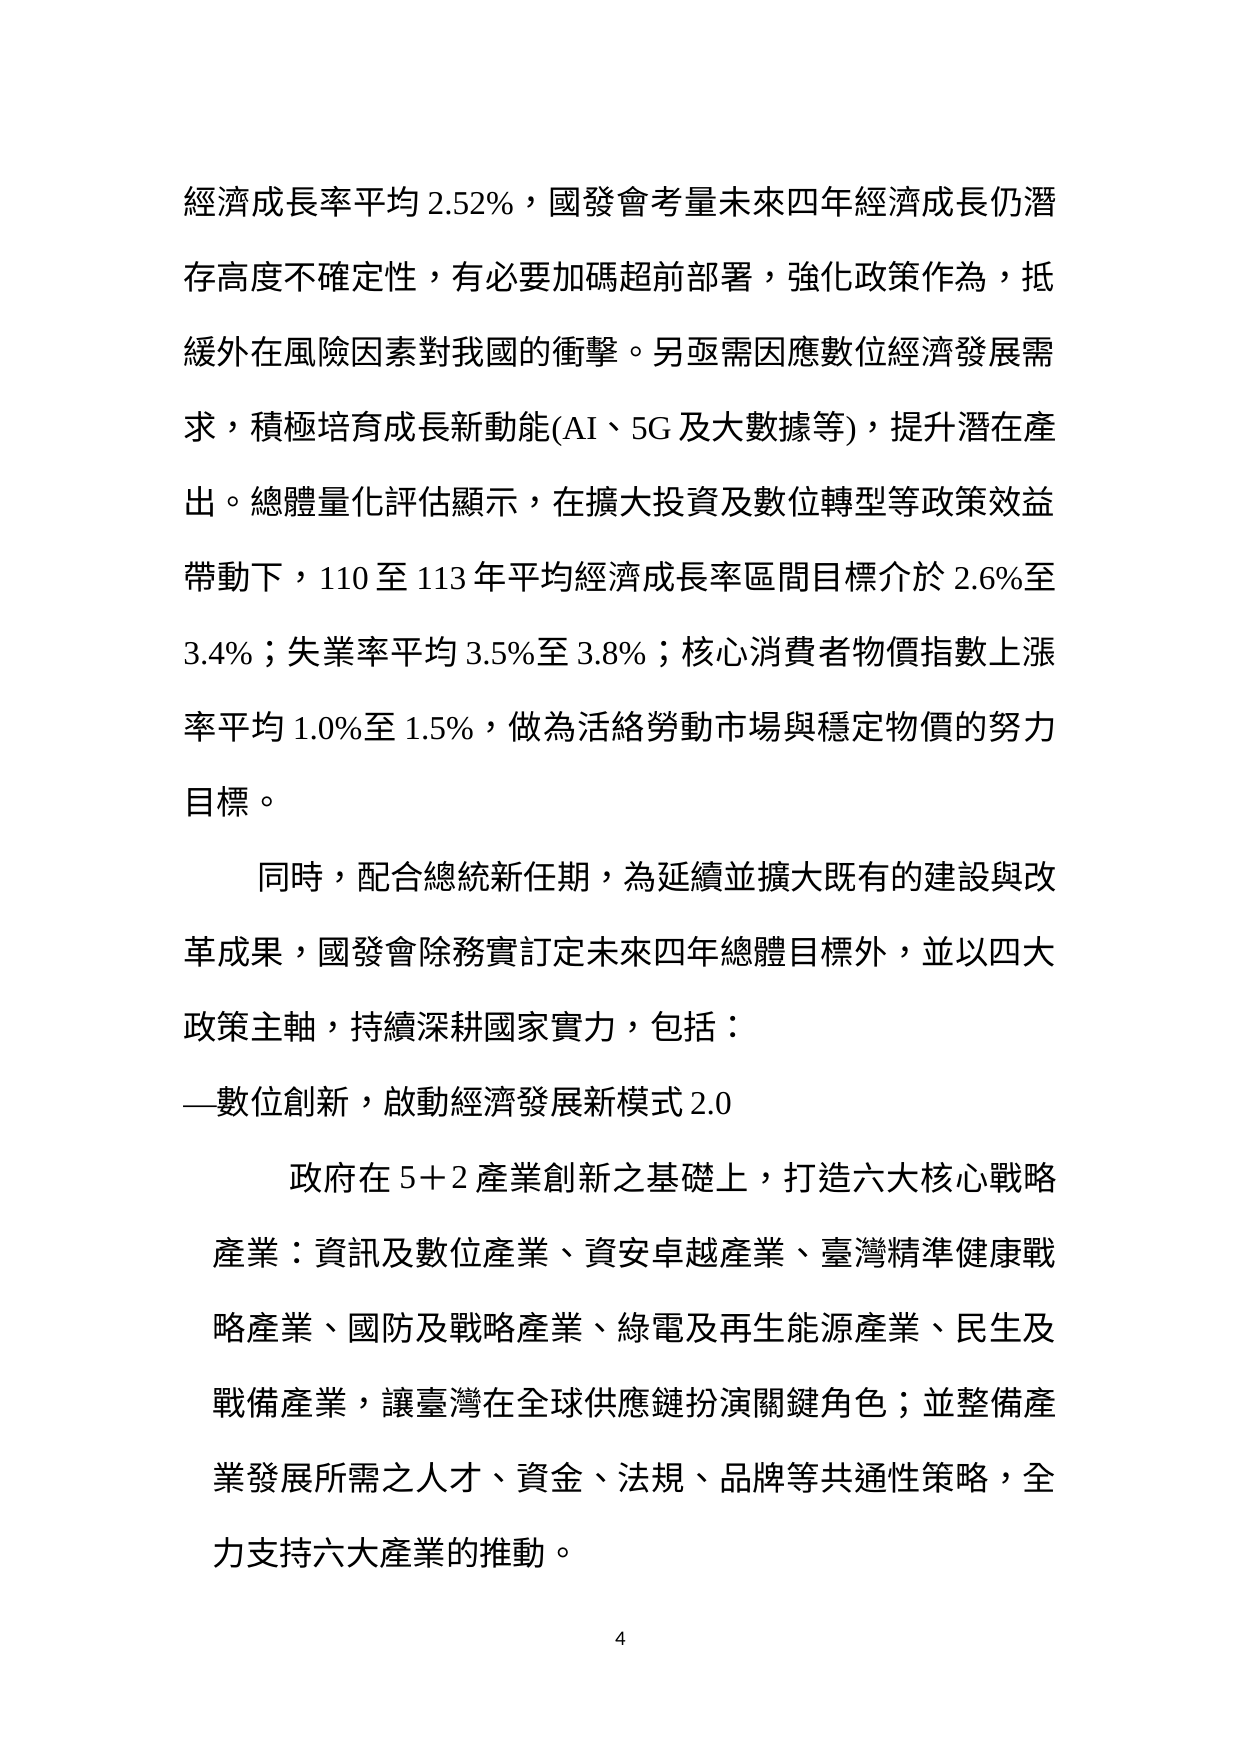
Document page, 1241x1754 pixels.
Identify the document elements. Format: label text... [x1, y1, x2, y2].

text —數位創新，啟動經濟發展新模式2.0 [183, 1056, 1057, 1131]
subtitle 政府在5＋2產業創新之基礎上，打造六大核心戰略產業：資訊及數位產業、資安卓越產業、臺灣精準健康戰略產業、國防及戰略產業、綠電及再生能源產業、民生及戰備產業，讓臺灣在全球供應鏈扮演關鍵角色；並整備產業發展所需之人才、資金、法規、品牌等共通性策略，全力支持六大產業的推動。 [213, 1139, 1057, 1589]
text 經濟成長率平均2.52%，國發會考量未來四年經濟成長仍潛存高度不確定性，有必要加碼超前部署，強化政策作為，抵緩外在風險因素對我國的衝擊。另亟需因應數位經濟發展需求，積極培育成長新動能(AI、5G及大數據等)，提升潛在產出。總體量化評估顯示，在擴大投資及數位轉型等政策效益帶動下，110至113年平均經濟成長率區間目標介於2.6%至3.4%；失業率平均3.5%至3.8%；核心消費者物價指數上漲率平均1.0%至1.5%，做為活絡勞動市場與穩定物價的努力目標。 [183, 156, 1057, 831]
text 同時，配合總統新任期，為延續並擴大既有的建設與改革成果，國發會除務實訂定未來四年總體目標外，並以四大政策主軸，持續深耕國家實力，包括： [183, 831, 1057, 1056]
